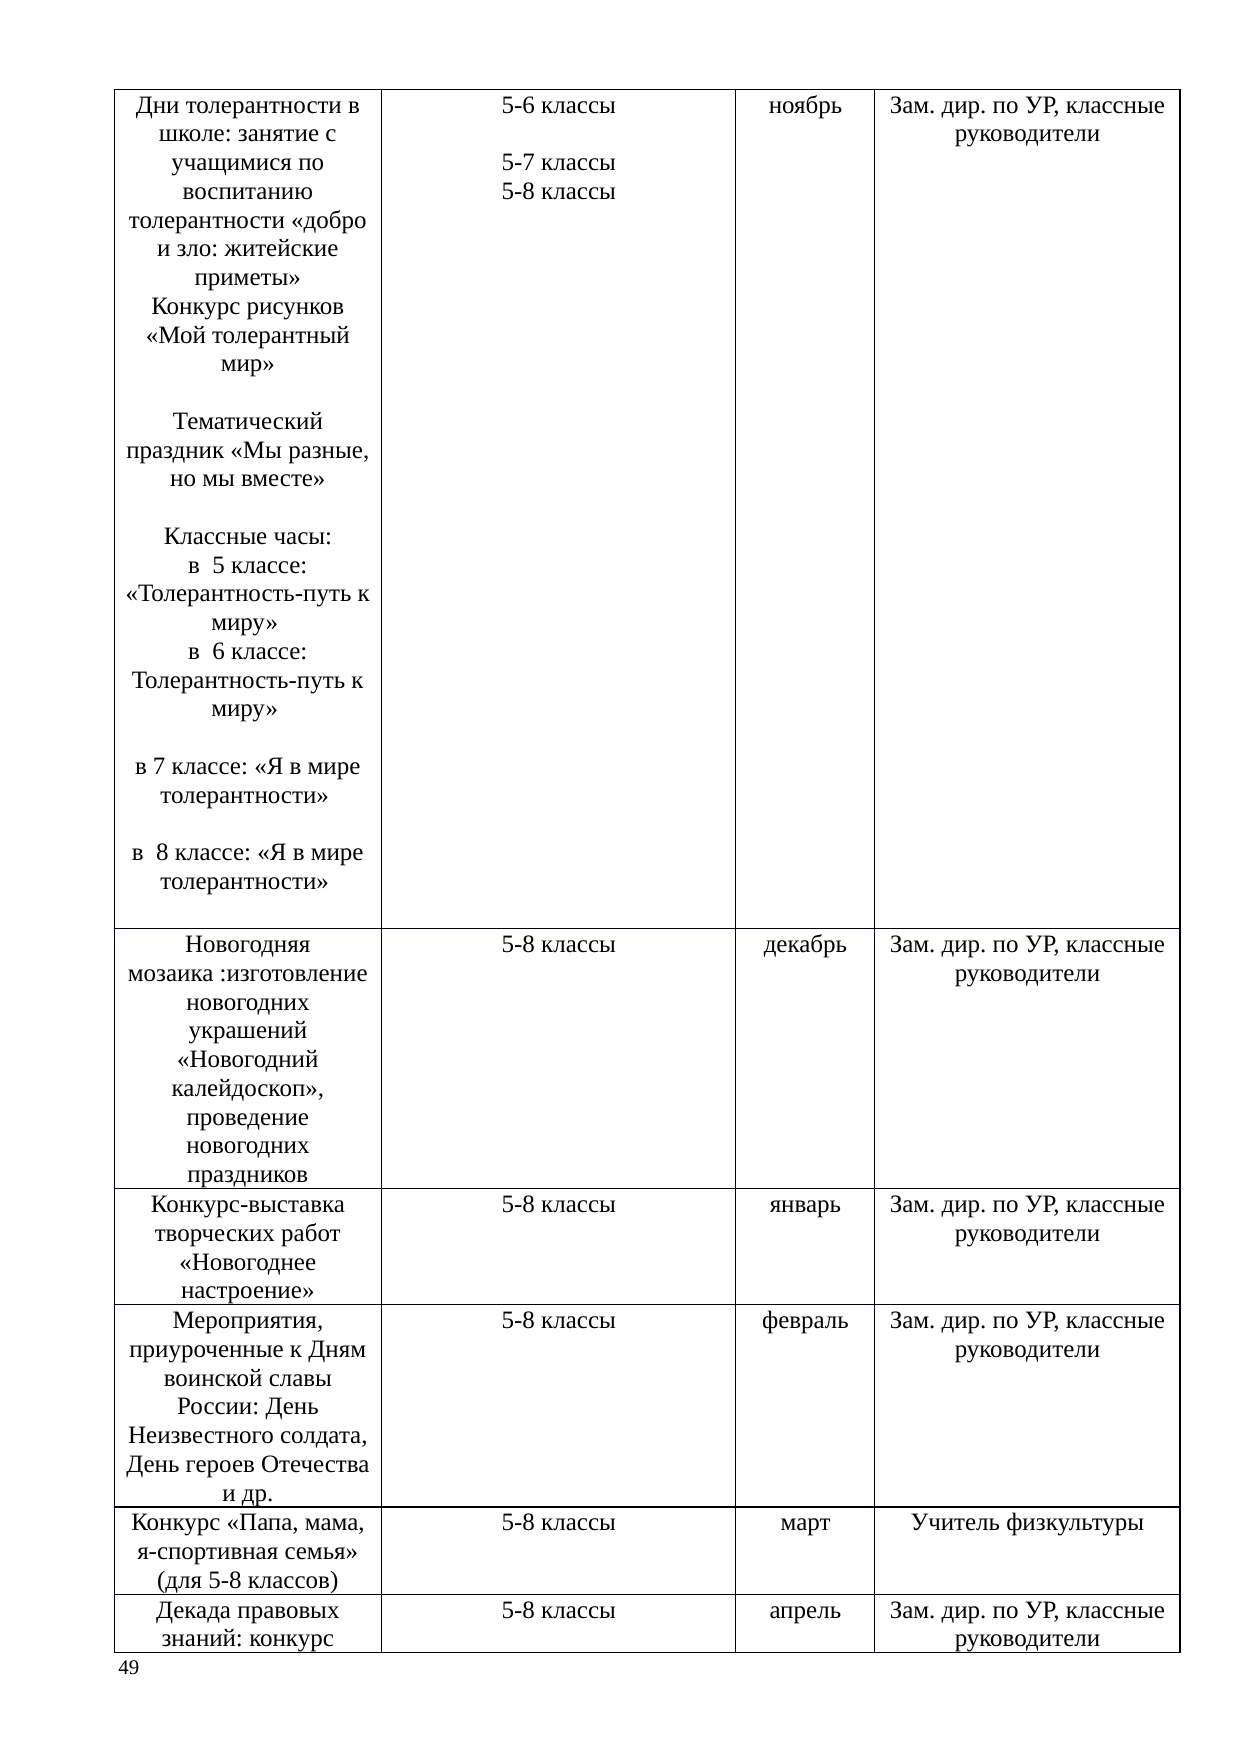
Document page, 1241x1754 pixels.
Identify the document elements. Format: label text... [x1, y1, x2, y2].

table_cell январь [736, 1189, 874, 1304]
table_cell Учитель физкультуры [875, 1508, 1179, 1594]
table_cell декабрь [736, 929, 874, 1188]
table_cell Новогодняя мозаика :изготовление новогодних украшений «Новогодний калейдоскоп», проведение новогодних праздников [115, 929, 381, 1188]
table_cell 5-8 классы [382, 1508, 735, 1594]
table_cell 5-8 классы [382, 929, 735, 1188]
table_cell Конкурс-выставка творческих работ «Новогоднее настроение» [115, 1189, 381, 1304]
table_cell Декада правовых знаний: конкурс [115, 1595, 381, 1652]
table_cell февраль [736, 1305, 874, 1506]
table_cell апрель [736, 1595, 874, 1652]
table_cell 5-8 классы [382, 1189, 735, 1304]
table_cell Дни толерантности в школе: занятие с учащимися по воспитанию толерантности «добро и зло: житейские приметы» Конкурс рисунков «Мой толерантный мир» Тематический праздник «Мы разные, но мы вместе» Классные часы: в 5 классе: «Толерантность-путь к миру» в 6 классе: Толерантность-путь к миру» в 7 классе: «Я в мире толерантности» в 8 классе: «Я в мире толерантности» [115, 90, 381, 928]
table_cell Зам. дир. по УР, классные руководители [875, 1189, 1179, 1304]
table_cell Зам. дир. по УР, классные руководители [875, 929, 1179, 1188]
table_cell ноябрь [736, 90, 874, 928]
table_cell 5-8 классы [382, 1305, 735, 1506]
table_cell 5-8 классы [382, 1595, 735, 1652]
table_cell Мероприятия, приуроченные к Дням воинской славы России: День Неизвестного солдата, День героев Отечества и др. [115, 1305, 381, 1506]
table_cell 5-6 классы 5-7 классы 5-8 классы [382, 90, 735, 928]
table_cell Зам. дир. по УР, классные руководители [875, 90, 1179, 928]
table_cell Зам. дир. по УР, классные руководители [875, 1595, 1179, 1652]
table_cell Конкурс «Папа, мама, я-спортивная семья» (для 5-8 классов) [115, 1508, 381, 1594]
table_cell март [736, 1508, 874, 1594]
table_cell Зам. дир. по УР, классные руководители [875, 1305, 1179, 1506]
